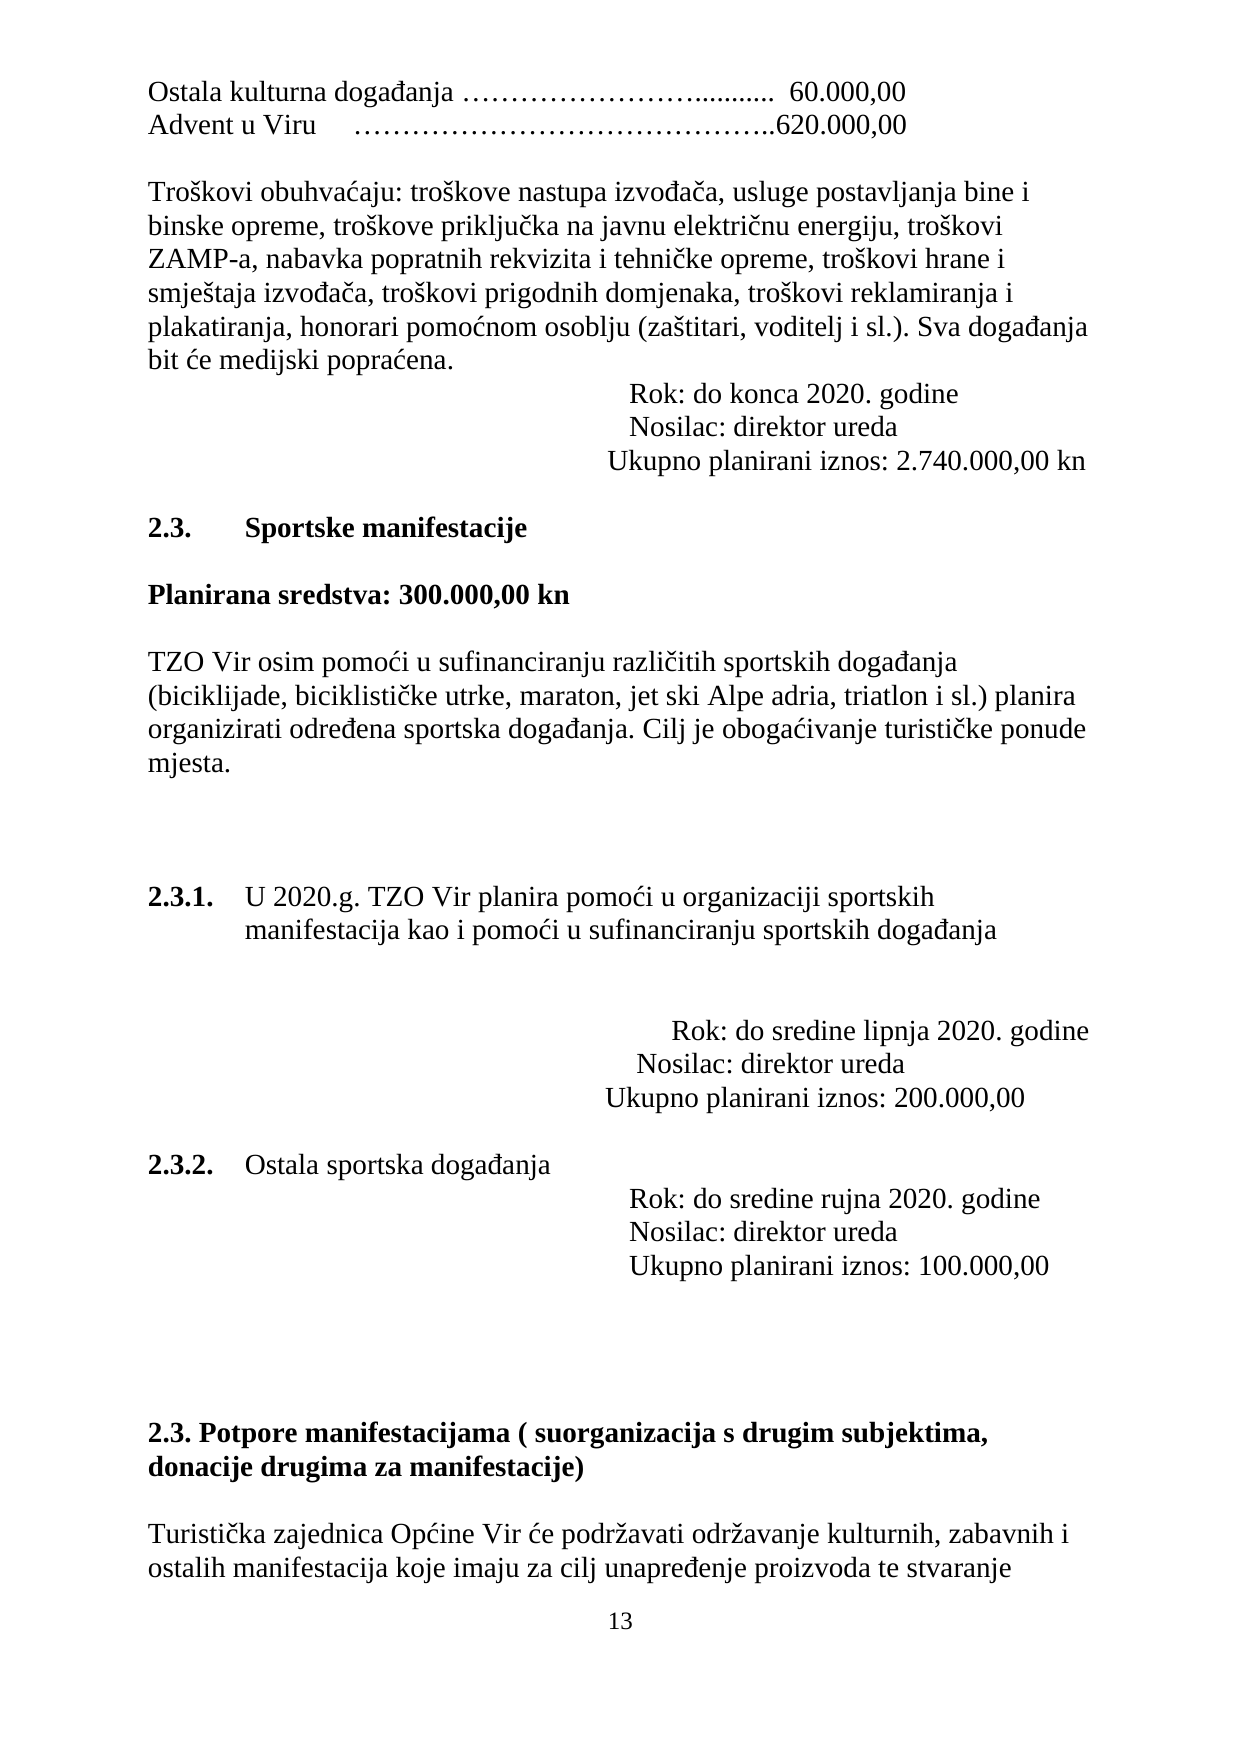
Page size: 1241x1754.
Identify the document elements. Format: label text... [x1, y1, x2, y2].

text Ukupno planirani iznos: 200.000,00 [516, 1080, 1093, 1114]
text Ukupno planirani iznos: 100.000,00 [148, 1248, 1093, 1281]
text Rok: do konca 2020. godine [148, 376, 1093, 409]
list Sportske manifestacije [148, 510, 1093, 543]
text Rok: do sredine rujna 2020. godine [148, 1181, 1093, 1214]
text Ostala kulturna događanja ……………………........... 60.000,00 [148, 74, 1093, 107]
list Ostala sportska događanja [148, 1147, 1093, 1181]
text Advent u Viru ……………………………………..620.000,00 [148, 107, 1093, 141]
text Nosilac: direktor ureda [148, 1214, 1093, 1248]
text Ukupno planirani iznos: 2.740.000,00 kn [148, 443, 1093, 476]
text Troškovi obuhvaćaju: troškove nastupa izvođača, usluge postavljanja bine i binske opreme, troškove priključka na javnu električnu energiju, troškovi ZAMP-a, nabavka popratnih rekvizita i tehničke opreme, troškovi hrane i smještaja izvođača, troškovi prigodnih domjenaka, troškovi reklamiranja i plakatiranja, honorari pomoćnom osoblju (zaštitari, voditelj i sl.). Sva događanja bit će medijski popraćena. [148, 174, 1093, 376]
text TZO Vir osim pomoći u sufinanciranju različitih sportskih događanja (biciklijade, biciklističke utrke, maraton, jet ski Alpe adria, triatlon i sl.) planira organizirati određena sportska događanja. Cilj je obogaćivanje turističke ponude mjesta. [148, 644, 1093, 778]
text Rok: do sredine lipnja 2020. godine [664, 1013, 1093, 1047]
text Nosilac: direktor ureda [148, 409, 1093, 443]
text Planirana sredstva: 300.000,00 kn [148, 577, 1093, 611]
text Turistička zajednica Općine Vir će podržavati održavanje kulturnih, zabavnih i ostalih manifestacija koje imaju za cilj unapređenje proizvoda te stvaranje [148, 1516, 1093, 1583]
list U 2020.g. TZO Vir planira pomoći u organizaciji sportskih manifestacija kao i pomoći u sufinanciranju sportskih događanja [148, 879, 1093, 946]
text 2.3. Potpore manifestacijama ( suorganizacija s drugim subjektima, donacije drugima za manifestacije) [148, 1416, 1093, 1483]
text Nosilac: direktor ureda [148, 1047, 1093, 1080]
